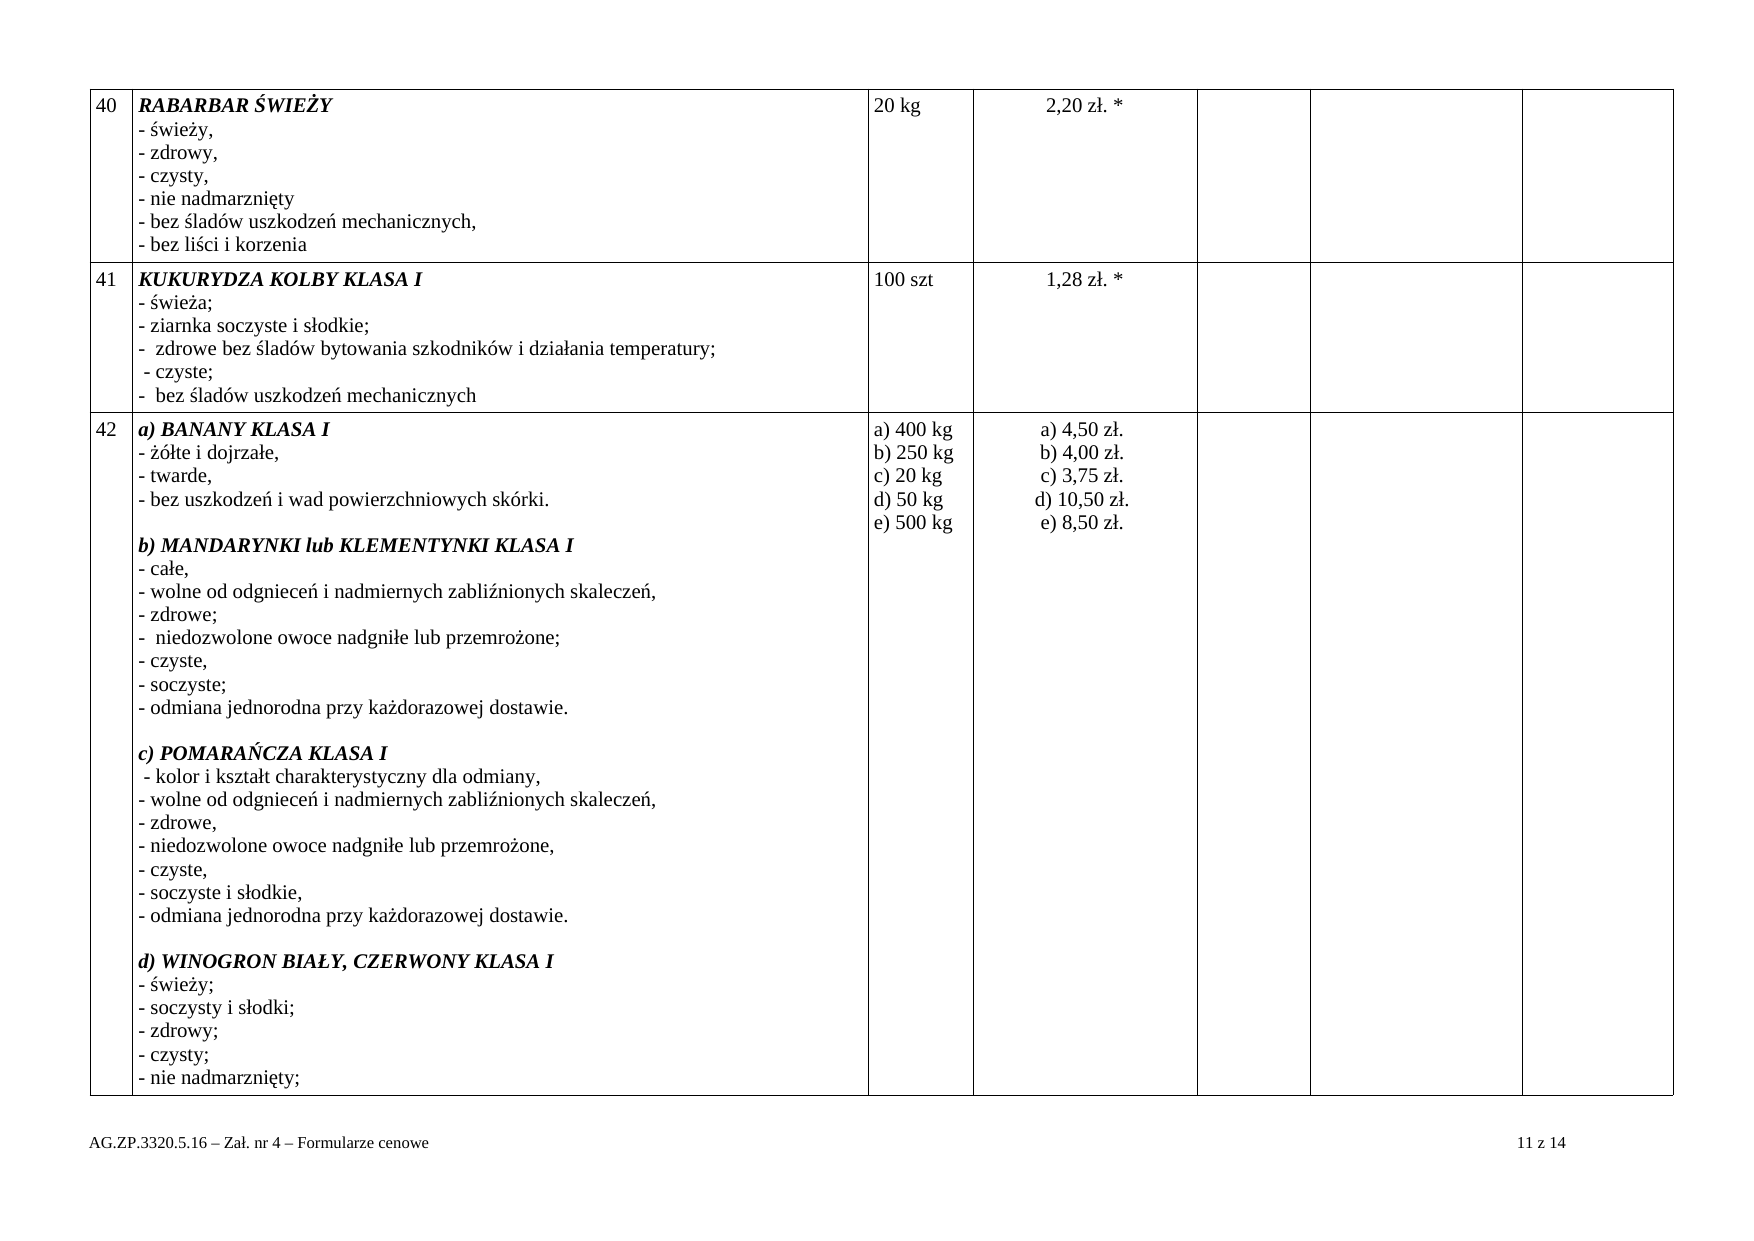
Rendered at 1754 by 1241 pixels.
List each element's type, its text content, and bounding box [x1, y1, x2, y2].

table_cell [1198, 90, 1310, 262]
table_cell 42 [91, 413, 132, 1094]
table_cell RABARBAR ŚWIEŻY - świeży, - zdrowy, - czysty, - nie nadmarznięty - bez śladów uszkodzeń mechanicznych, - bez liści i korzenia [133, 90, 868, 262]
table_cell [1311, 263, 1522, 412]
table_cell KUKURYDZA KOLBY KLASA I - świeża; - ziarnka soczyste i słodkie; - zdrowe bez śladów bytowania szkodników i działania temperatury; - czyste; - bez śladów uszkodzeń mechanicznych [133, 263, 868, 412]
table_cell [1523, 413, 1673, 1094]
table_cell a) 4,50 zł. b) 4,00 zł. c) 3,75 zł. d) 10,50 zł. e) 8,50 zł. [974, 413, 1197, 1094]
table_cell [1198, 413, 1310, 1094]
table_cell [1311, 413, 1522, 1094]
table_cell [1311, 90, 1522, 262]
table_cell 100 szt [869, 263, 973, 412]
table_cell 40 [91, 90, 132, 262]
table_cell [1198, 263, 1310, 412]
table_cell 1,28 zł. * [974, 263, 1197, 412]
table_cell 2,20 zł. * [974, 90, 1197, 262]
table_cell [1523, 90, 1673, 262]
table_cell [1523, 263, 1673, 412]
table_cell a) BANANY KLASA I - żółte i dojrzałe, - twarde, - bez uszkodzeń i wad powierzchniowych skórki. b) MANDARYNKI lub KLEMENTYNKI KLASA I - całe, - wolne od odgnieceń i nadmiernych zabliźnionych skaleczeń, - zdrowe; - niedozwolone owoce nadgniłe lub przemrożone; - czyste, - soczyste; - odmiana jednorodna przy każdorazowej dostawie. c) POMARAŃCZA KLASA I - kolor i kształt charakterystyczny dla odmiany, - wolne od odgnieceń i nadmiernych zabliźnionych skaleczeń, - zdrowe, - niedozwolone owoce nadgniłe lub przemrożone, - czyste, - soczyste i słodkie, - odmiana jednorodna przy każdorazowej dostawie. d) WINOGRON BIAŁY, CZERWONY KLASA I - świeży; - soczysty i słodki; - zdrowy; - czysty; - nie nadmarznięty; [133, 413, 868, 1094]
table_cell a) 400 kg b) 250 kg c) 20 kg d) 50 kg e) 500 kg [869, 413, 973, 1094]
table_cell 41 [91, 263, 132, 412]
table_cell 20 kg [869, 90, 973, 262]
